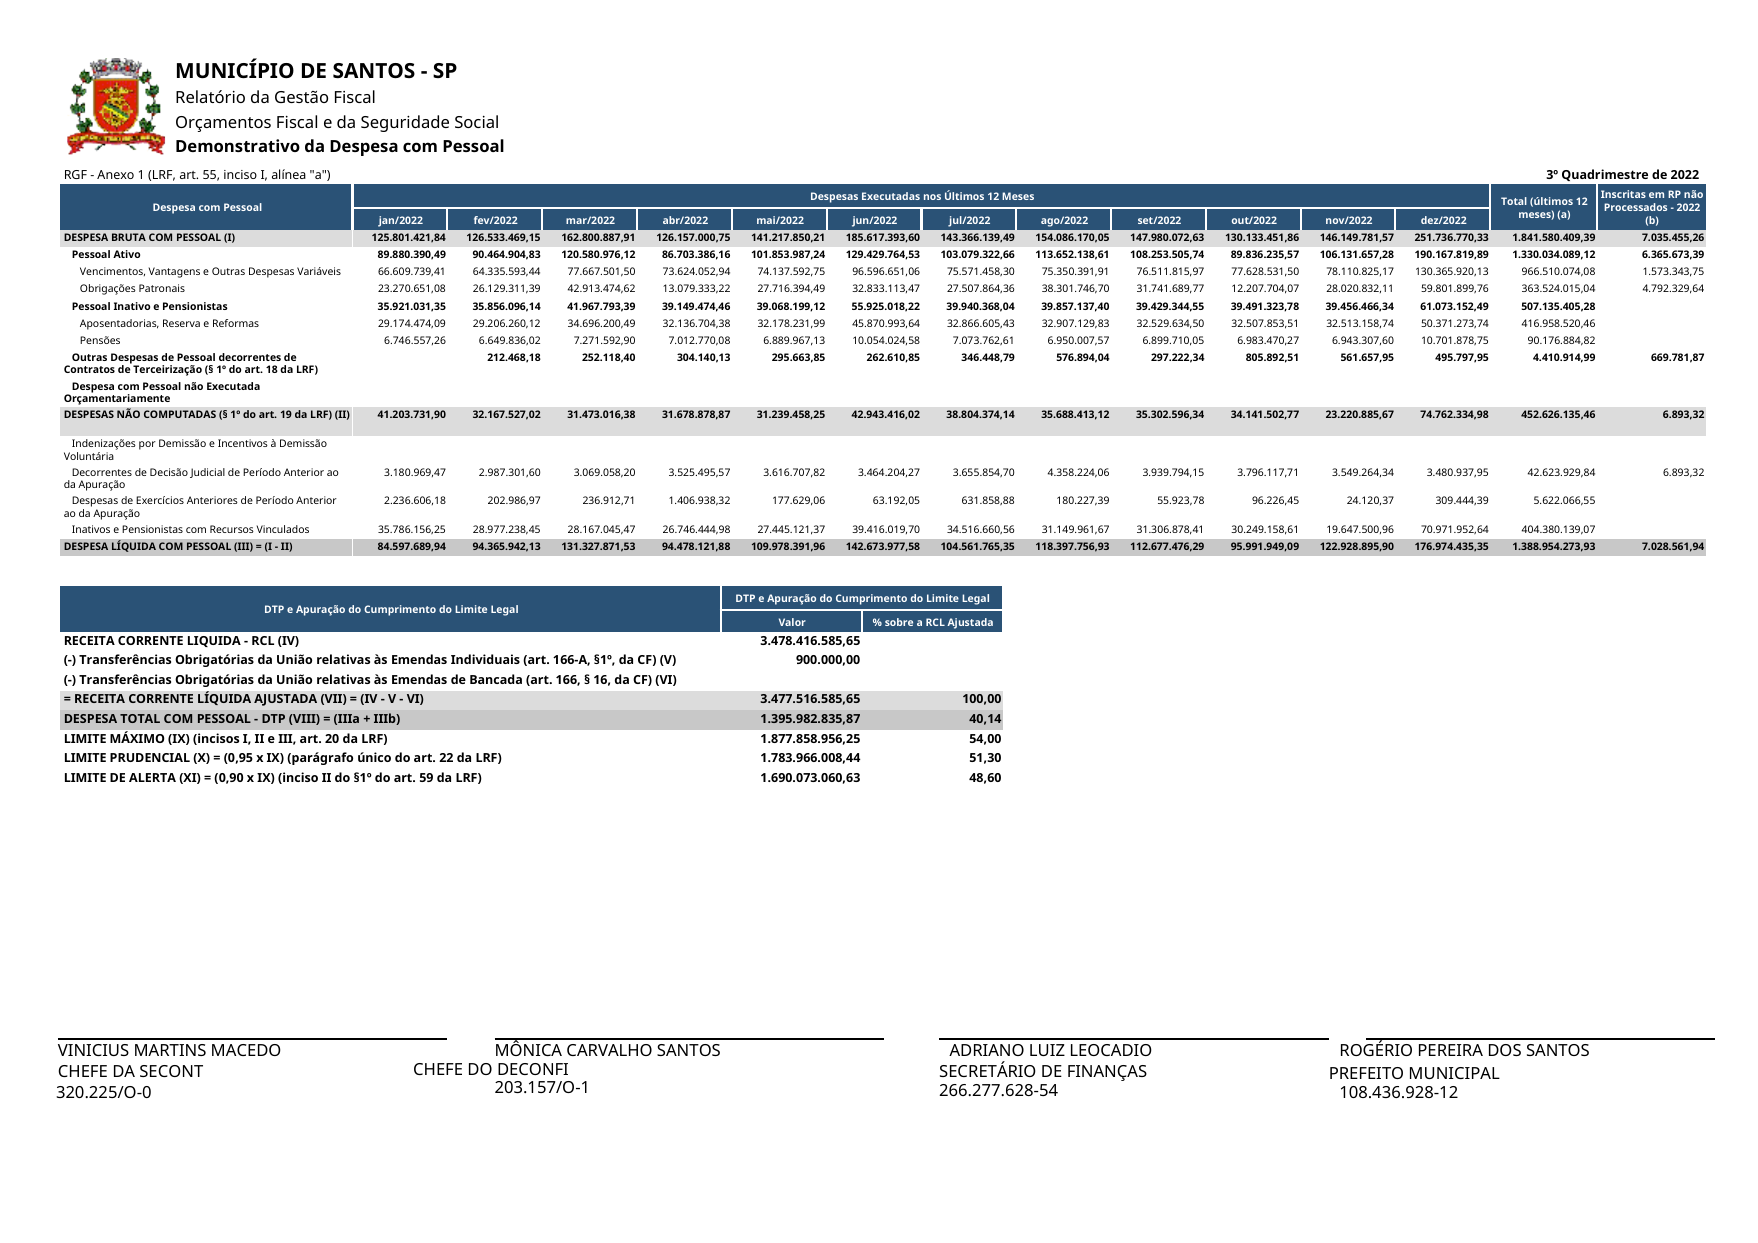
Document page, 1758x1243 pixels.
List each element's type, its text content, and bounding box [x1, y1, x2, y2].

table_cell 113.652.138,61 [1016, 247, 1111, 264]
table_cell 141.217.850,21 [732, 230, 827, 247]
table_cell DESPESA TOTAL COM PESSOAL - DTP (VIII) = (IIIa + IIIb) [60, 710, 721, 730]
table_cell 309.444,39 [1395, 493, 1490, 522]
table_cell jan/2022 [354, 209, 446, 230]
table_cell 89.880.390,49 [353, 247, 447, 264]
table_cell Indenizações por Demissão e Incentivos à Demissão Voluntária [60, 436, 352, 464]
table_cell [1490, 436, 1597, 464]
table_cell = RECEITA CORRENTE LÍQUIDA AJUSTADA (VII) = (IV - V - VI) [60, 691, 721, 710]
table_cell [1016, 378, 1111, 407]
table_cell 35.921.031,35 [353, 298, 447, 315]
table_cell 39.149.474,46 [637, 298, 732, 315]
table_cell Despesa com Pessoal não Executada Orçamentariamente [60, 378, 352, 407]
table_cell LIMITE DE ALERTA (XI) = (0,90 x IX) (inciso II do §1º do art. 59 da LRF) [60, 769, 721, 789]
table_cell 31.239.458,25 [732, 407, 827, 436]
table_cell 31.473.016,38 [542, 407, 637, 436]
table_cell [1597, 436, 1706, 464]
table_cell 10.054.024,58 [827, 333, 921, 349]
table_cell 35.856.096,14 [447, 298, 542, 315]
table_cell 39.456.466,34 [1301, 298, 1395, 315]
table_cell [1206, 436, 1301, 464]
table_cell [172, 160, 1706, 166]
table_cell [921, 436, 1016, 464]
table_cell 122.928.895,90 [1301, 539, 1395, 556]
table_cell 75.571.458,30 [921, 264, 1016, 281]
table_cell 7.073.762,61 [921, 333, 1016, 349]
table_cell 162.800.887,91 [542, 230, 637, 247]
table_cell 180.227,39 [1016, 493, 1111, 522]
table_cell 59.801.899,76 [1395, 281, 1490, 298]
table_cell [827, 436, 921, 464]
table_cell [637, 436, 732, 464]
table_cell (-) Transferências Obrigatórias da União relativas às Emendas de Bancada (art. 166, § 16, da CF) (VI) [60, 671, 721, 691]
table_cell 6.893,32 [1597, 464, 1706, 493]
table_cell RECEITA CORRENTE LIQUIDA - RCL (IV) [60, 632, 721, 651]
table_cell 5.622.066,55 [1490, 493, 1597, 522]
table_cell 202.986,97 [447, 493, 542, 522]
table_cell 96.226,45 [1206, 493, 1301, 522]
table_cell 125.801.421,84 [353, 230, 447, 247]
table_cell 452.626.135,46 [1490, 407, 1597, 436]
table_cell [921, 378, 1016, 407]
table_cell 40,14 [862, 710, 1003, 730]
table_cell 1.877.858.956,25 [721, 730, 862, 749]
table_cell 1.395.982.835,87 [721, 710, 862, 730]
table_cell 94.365.942,13 [447, 539, 542, 556]
table_cell [862, 651, 1003, 671]
table_cell 13.079.333,22 [637, 281, 732, 298]
table_cell 94.478.121,88 [637, 539, 732, 556]
table_cell 3.616.707,82 [732, 464, 827, 493]
table_cell 154.086.170,05 [1016, 230, 1111, 247]
table_header [80, 83, 92, 120]
table_cell [732, 436, 827, 464]
table_cell 404.380.139,07 [1490, 522, 1597, 539]
table_cell [1111, 378, 1206, 407]
table_cell 3.180.969,47 [353, 464, 447, 493]
table_cell 176.974.435,35 [1395, 539, 1490, 556]
table_cell [542, 378, 637, 407]
table_cell 146.149.781,57 [1301, 230, 1395, 247]
table_cell 48,60 [862, 769, 1003, 789]
table_cell 507.135.405,28 [1490, 298, 1597, 315]
table_cell 42.913.474,62 [542, 281, 637, 298]
table_cell 39.940.368,04 [921, 298, 1016, 315]
table_cell 74.762.334,98 [1395, 407, 1490, 436]
table_cell Aposentadorias, Reserva e Reformas [60, 315, 352, 332]
table_cell 55.923,78 [1111, 493, 1206, 522]
table_cell 42.943.416,02 [827, 407, 921, 436]
table_cell 35.302.596,34 [1111, 407, 1206, 436]
table_cell [60, 789, 1003, 1061]
table_cell 29.174.474,09 [353, 315, 447, 332]
table_cell DESPESAS NÃO COMPUTADAS (§ 1º do art. 19 da LRF) (II) [60, 407, 352, 436]
table_cell DESPESA BRUTA COM PESSOAL (I) [60, 230, 352, 247]
table_cell mar/2022 [543, 209, 636, 230]
table_cell dez/2022 [1396, 209, 1489, 230]
table_cell Demonstrativo da Despesa com Pessoal [172, 136, 1706, 160]
table_cell jul/2022 [923, 209, 1015, 230]
table_cell Despesas Executadas nos Últimos 12 Meses [354, 184, 1489, 207]
table_cell 126.533.469,15 [447, 230, 542, 247]
table_cell 76.511.815,97 [1111, 264, 1206, 281]
table_cell [1301, 436, 1395, 464]
table_cell 130.133.451,86 [1206, 230, 1301, 247]
table_cell Outras Despesas de Pessoal decorrentes de Contratos de Terceirização (§ 1º do art. 18 da LRF) [60, 350, 352, 378]
table_cell 252.118,40 [542, 350, 637, 378]
table_cell 1.573.343,75 [1597, 264, 1706, 281]
table_cell 966.510.074,08 [1490, 264, 1597, 281]
table_cell nov/2022 [1302, 209, 1394, 230]
table_cell 39.491.323,78 [1206, 298, 1301, 315]
table_cell 28.020.832,11 [1301, 281, 1395, 298]
table_cell 900.000,00 [721, 651, 862, 671]
table_cell 6.365.673,39 [1597, 247, 1706, 264]
table_cell 1.406.938,32 [637, 493, 732, 522]
table_cell [1575, 97, 1701, 112]
table_cell [1701, 88, 1706, 112]
table_cell 118.397.756,93 [1016, 539, 1111, 556]
table_cell [1003, 586, 1706, 789]
table_cell 34.141.502,77 [1206, 407, 1301, 436]
table_cell 77.628.531,50 [1206, 264, 1301, 281]
table_cell [1597, 333, 1706, 349]
table_header [1701, 59, 1706, 87]
table_cell 12.207.704,07 [1206, 281, 1301, 298]
table_cell 32.833.113,47 [827, 281, 921, 298]
table_cell 7.028.561,94 [1597, 539, 1706, 556]
table_cell 34.696.200,49 [542, 315, 637, 332]
table_cell 26.746.444,98 [637, 522, 732, 539]
table_cell DTP e Apuração do Cumprimento do Limite Legal [722, 586, 1002, 609]
table_cell Orçamentos Fiscal e da Seguridade Social [172, 112, 1706, 136]
table_cell 147.980.072,63 [1111, 230, 1206, 247]
table_cell 129.429.764,53 [827, 247, 921, 264]
table_cell [1504, 166, 1510, 184]
table_cell 73.624.052,94 [637, 264, 732, 281]
table_cell 32.178.231,99 [732, 315, 827, 332]
table_cell 236.912,71 [542, 493, 637, 522]
table_cell ago/2022 [1017, 209, 1110, 230]
table_cell 35.786.156,25 [353, 522, 447, 539]
table_header [1575, 59, 1701, 77]
table_cell 28.977.238,45 [447, 522, 542, 539]
table_cell Inscritas em RP não Processados - 2022 (b) [1598, 184, 1706, 230]
table_cell 6.746.557,26 [353, 333, 447, 349]
table_cell 126.157.000,75 [637, 230, 732, 247]
table_cell 70.971.952,64 [1395, 522, 1490, 539]
table_header MUNICÍPIO DE SANTOS - SP [172, 59, 1575, 87]
table_cell Pensões [60, 333, 352, 349]
table_cell 45.870.993,64 [827, 315, 921, 332]
table_cell Pessoal Ativo [60, 247, 352, 264]
table_cell 7.271.592,90 [542, 333, 637, 349]
table_cell 75.350.391,91 [1016, 264, 1111, 281]
table_cell 561.657,95 [1301, 350, 1395, 378]
table_header [140, 83, 152, 119]
table_cell 185.617.393,60 [827, 230, 921, 247]
table_cell 669.781,87 [1597, 350, 1706, 378]
table_cell 31.741.689,77 [1111, 281, 1206, 298]
table_cell 31.306.878,41 [1111, 522, 1206, 539]
table_cell 41.203.731,90 [353, 407, 447, 436]
table_cell 106.131.657,28 [1301, 247, 1395, 264]
table_cell 3.464.204,27 [827, 464, 921, 493]
table_cell 120.580.976,12 [542, 247, 637, 264]
table_header [134, 59, 166, 136]
table_cell Total (últimos 12 meses) (a) [1491, 184, 1596, 230]
table_cell [1597, 378, 1706, 407]
table_cell 304.140,13 [637, 350, 732, 378]
table_cell 190.167.819,89 [1395, 247, 1490, 264]
table_cell 100,00 [862, 691, 1003, 710]
table_cell 3.655.854,70 [921, 464, 1016, 493]
table_cell [1206, 378, 1301, 407]
table_cell 64.335.593,44 [447, 264, 542, 281]
table_header [66, 59, 166, 157]
table_cell 1.690.073.060,63 [721, 769, 862, 789]
table_cell (-) Transferências Obrigatórias da União relativas às Emendas Individuais (art. 166-A, §1º, da CF) (V) [60, 651, 721, 671]
table_cell 6.893,32 [1597, 407, 1706, 436]
table_cell 631.858,88 [921, 493, 1016, 522]
table_cell 346.448,79 [921, 350, 1016, 378]
table_cell [66, 157, 166, 166]
table_cell 363.524.015,04 [1490, 281, 1597, 298]
table_cell 31.149.961,67 [1016, 522, 1111, 539]
table_cell 39.068.199,12 [732, 298, 827, 315]
table_cell 10.701.878,75 [1395, 333, 1490, 349]
table_cell [60, 556, 1706, 586]
table_cell [862, 671, 1003, 691]
table_cell 27.507.864,36 [921, 281, 1016, 298]
table_cell 3.549.264,34 [1301, 464, 1395, 493]
table_cell fev/2022 [448, 209, 541, 230]
table_cell 109.978.391,96 [732, 539, 827, 556]
table_cell DTP e Apuração do Cumprimento do Limite Legal [60, 586, 720, 632]
table_header [60, 59, 66, 166]
table_cell abr/2022 [638, 209, 731, 230]
table_cell 32.907.129,83 [1016, 315, 1111, 332]
table_cell 84.597.689,94 [353, 539, 447, 556]
table_cell 6.889.967,13 [732, 333, 827, 349]
table_cell LIMITE MÁXIMO (IX) (incisos I, II e III, art. 20 da LRF) [60, 730, 721, 749]
table_cell 34.516.660,56 [921, 522, 1016, 539]
table_cell out/2022 [1207, 209, 1300, 230]
table_cell 1.841.580.409,39 [1490, 230, 1597, 247]
table_cell Valor [722, 611, 861, 632]
table_cell [732, 378, 827, 407]
table_cell [542, 436, 637, 464]
table_cell 31.678.878,87 [637, 407, 732, 436]
table_cell 32.507.853,51 [1206, 315, 1301, 332]
table_cell 32.866.605,43 [921, 315, 1016, 332]
table_cell Obrigações Patronais [60, 281, 352, 298]
table_cell 6.983.470,27 [1206, 333, 1301, 349]
table_cell 6.943.307,60 [1301, 333, 1395, 349]
table_cell 23.270.651,08 [353, 281, 447, 298]
table_cell [353, 436, 447, 464]
table_cell 61.073.152,49 [1395, 298, 1490, 315]
table_cell 32.136.704,38 [637, 315, 732, 332]
table_cell 212.468,18 [447, 350, 542, 378]
table_cell DESPESA LÍQUIDA COM PESSOAL (III) = (I - II) [60, 539, 352, 556]
table_cell LIMITE PRUDENCIAL (X) = (0,95 x IX) (parágrafo único do art. 22 da LRF) [60, 749, 721, 769]
table_cell 251.736.770,33 [1395, 230, 1490, 247]
table_cell 41.967.793,39 [542, 298, 637, 315]
table_cell 6.950.007,57 [1016, 333, 1111, 349]
table_cell 104.561.765,35 [921, 539, 1016, 556]
table_cell [353, 350, 447, 378]
table_cell 130.365.920,13 [1395, 264, 1490, 281]
table_cell Despesas de Exercícios Anteriores de Período Anterior ao da Apuração [60, 493, 352, 522]
table_cell 55.925.018,22 [827, 298, 921, 315]
table_cell [1575, 79, 1701, 97]
table_cell [862, 632, 1003, 651]
table_cell 3º Quadrimestre de 2022 [1510, 166, 1701, 184]
table_cell 42.623.929,84 [1490, 464, 1597, 493]
table_cell 1.330.034.089,12 [1490, 247, 1597, 264]
table_cell 35.688.413,12 [1016, 407, 1111, 436]
table_cell 3.069.058,20 [542, 464, 637, 493]
table_cell 39.857.137,40 [1016, 298, 1111, 315]
table_cell 177.629,06 [732, 493, 827, 522]
table_cell 38.301.746,70 [1016, 281, 1111, 298]
table_cell [1395, 436, 1490, 464]
table_cell [1016, 436, 1111, 464]
table_cell 3.477.516.585,65 [721, 691, 862, 710]
table_cell Inativos e Pensionistas com Recursos Vinculados [60, 522, 352, 539]
table_cell 295.663,85 [732, 350, 827, 378]
table_cell [721, 671, 862, 691]
table_cell [1701, 166, 1706, 184]
table_cell mai/2022 [733, 209, 826, 230]
table_cell [1597, 522, 1706, 539]
table_cell 78.110.825,17 [1301, 264, 1395, 281]
table_cell 495.797,95 [1395, 350, 1490, 378]
table_header [166, 59, 172, 166]
table_cell 90.464.904,83 [447, 247, 542, 264]
table_cell 32.167.527,02 [447, 407, 542, 436]
table_cell 576.894,04 [1016, 350, 1111, 378]
table_cell 103.079.322,66 [921, 247, 1016, 264]
table_cell 3.480.937,95 [1395, 464, 1490, 493]
table_cell [827, 378, 921, 407]
table_cell [1490, 378, 1597, 407]
table_cell 4.410.914,99 [1490, 350, 1597, 378]
table_cell [1597, 298, 1706, 315]
table_cell 32.529.634,50 [1111, 315, 1206, 332]
table_cell 4.358.224,06 [1016, 464, 1111, 493]
table_cell 7.035.455,26 [1597, 230, 1706, 247]
table_cell [1597, 315, 1706, 332]
table_cell [1111, 436, 1206, 464]
table_cell [1395, 378, 1490, 407]
table_cell [1301, 378, 1395, 407]
table_cell 131.327.871,53 [542, 539, 637, 556]
table_cell 4.792.329,64 [1597, 281, 1706, 298]
table_cell 32.513.158,74 [1301, 315, 1395, 332]
table_cell 95.991.949,09 [1206, 539, 1301, 556]
table_cell 3.796.117,71 [1206, 464, 1301, 493]
table_cell [1597, 493, 1706, 522]
table_cell 101.853.987,24 [732, 247, 827, 264]
table_cell 23.220.885,67 [1301, 407, 1395, 436]
table_cell 416.958.520,46 [1490, 315, 1597, 332]
table_cell 86.703.386,16 [637, 247, 732, 264]
table_cell 3.478.416.585,65 [721, 632, 862, 651]
table_cell set/2022 [1112, 209, 1205, 230]
table_cell 7.012.770,08 [637, 333, 732, 349]
table_cell 27.445.121,37 [732, 522, 827, 539]
table_cell 1.783.966.008,44 [721, 749, 862, 769]
table_cell 89.836.235,57 [1206, 247, 1301, 264]
table_cell 28.167.045,47 [542, 522, 637, 539]
table_cell 96.596.651,06 [827, 264, 921, 281]
table_cell 26.129.311,39 [447, 281, 542, 298]
table_cell Decorrentes de Decisão Judicial de Período Anterior ao da Apuração [60, 464, 352, 493]
table_cell Relatório da Gestão Fiscal [172, 88, 1575, 112]
table_cell 38.804.374,14 [921, 407, 1016, 436]
table_cell 6.899.710,05 [1111, 333, 1206, 349]
table_cell Despesa com Pessoal [60, 184, 351, 230]
table_cell [447, 378, 542, 407]
table_cell 30.249.158,61 [1206, 522, 1301, 539]
table_cell 51,30 [862, 749, 1003, 769]
table_cell 39.416.019,70 [827, 522, 921, 539]
table_cell Pessoal Inativo e Pensionistas [60, 298, 352, 315]
table_cell 143.366.139,49 [921, 230, 1016, 247]
table_header [132, 123, 140, 131]
table_cell 262.610,85 [827, 350, 921, 378]
table_cell % sobre a RCL Ajustada [863, 611, 1002, 632]
table_cell 3.939.794,15 [1111, 464, 1206, 493]
table_cell [1003, 789, 1706, 1061]
table_cell 77.667.501,50 [542, 264, 637, 281]
table_header [91, 123, 100, 131]
table_cell jun/2022 [828, 209, 920, 230]
table_cell [447, 436, 542, 464]
table_cell Vencimentos, Vantagens e Outras Despesas Variáveis [60, 264, 352, 281]
table_cell [353, 378, 447, 407]
table_cell [637, 378, 732, 407]
table_cell 29.206.260,12 [447, 315, 542, 332]
table_cell 27.716.394,49 [732, 281, 827, 298]
table_cell 6.649.836,02 [447, 333, 542, 349]
table_cell 50.371.273,74 [1395, 315, 1490, 332]
table_cell 54,00 [862, 730, 1003, 749]
table_cell 297.222,34 [1111, 350, 1206, 378]
table_cell 63.192,05 [827, 493, 921, 522]
table_cell 90.176.884,82 [1490, 333, 1597, 349]
table_cell 39.429.344,55 [1111, 298, 1206, 315]
table_cell 108.253.505,74 [1111, 247, 1206, 264]
table_cell 74.137.592,75 [732, 264, 827, 281]
table_cell 2.236.606,18 [353, 493, 447, 522]
table_cell 142.673.977,58 [827, 539, 921, 556]
table_cell 19.647.500,96 [1301, 522, 1395, 539]
table_cell 2.987.301,60 [447, 464, 542, 493]
table_cell 3.525.495,57 [637, 464, 732, 493]
table_cell 112.677.476,29 [1111, 539, 1206, 556]
table_cell 1.388.954.273,93 [1490, 539, 1597, 556]
table_cell 805.892,51 [1206, 350, 1301, 378]
table_cell 66.609.739,41 [353, 264, 447, 281]
table_cell 24.120,37 [1301, 493, 1395, 522]
table_cell RGF - Anexo 1 (LRF, art. 55, inciso I, alínea "a") [60, 166, 1503, 184]
